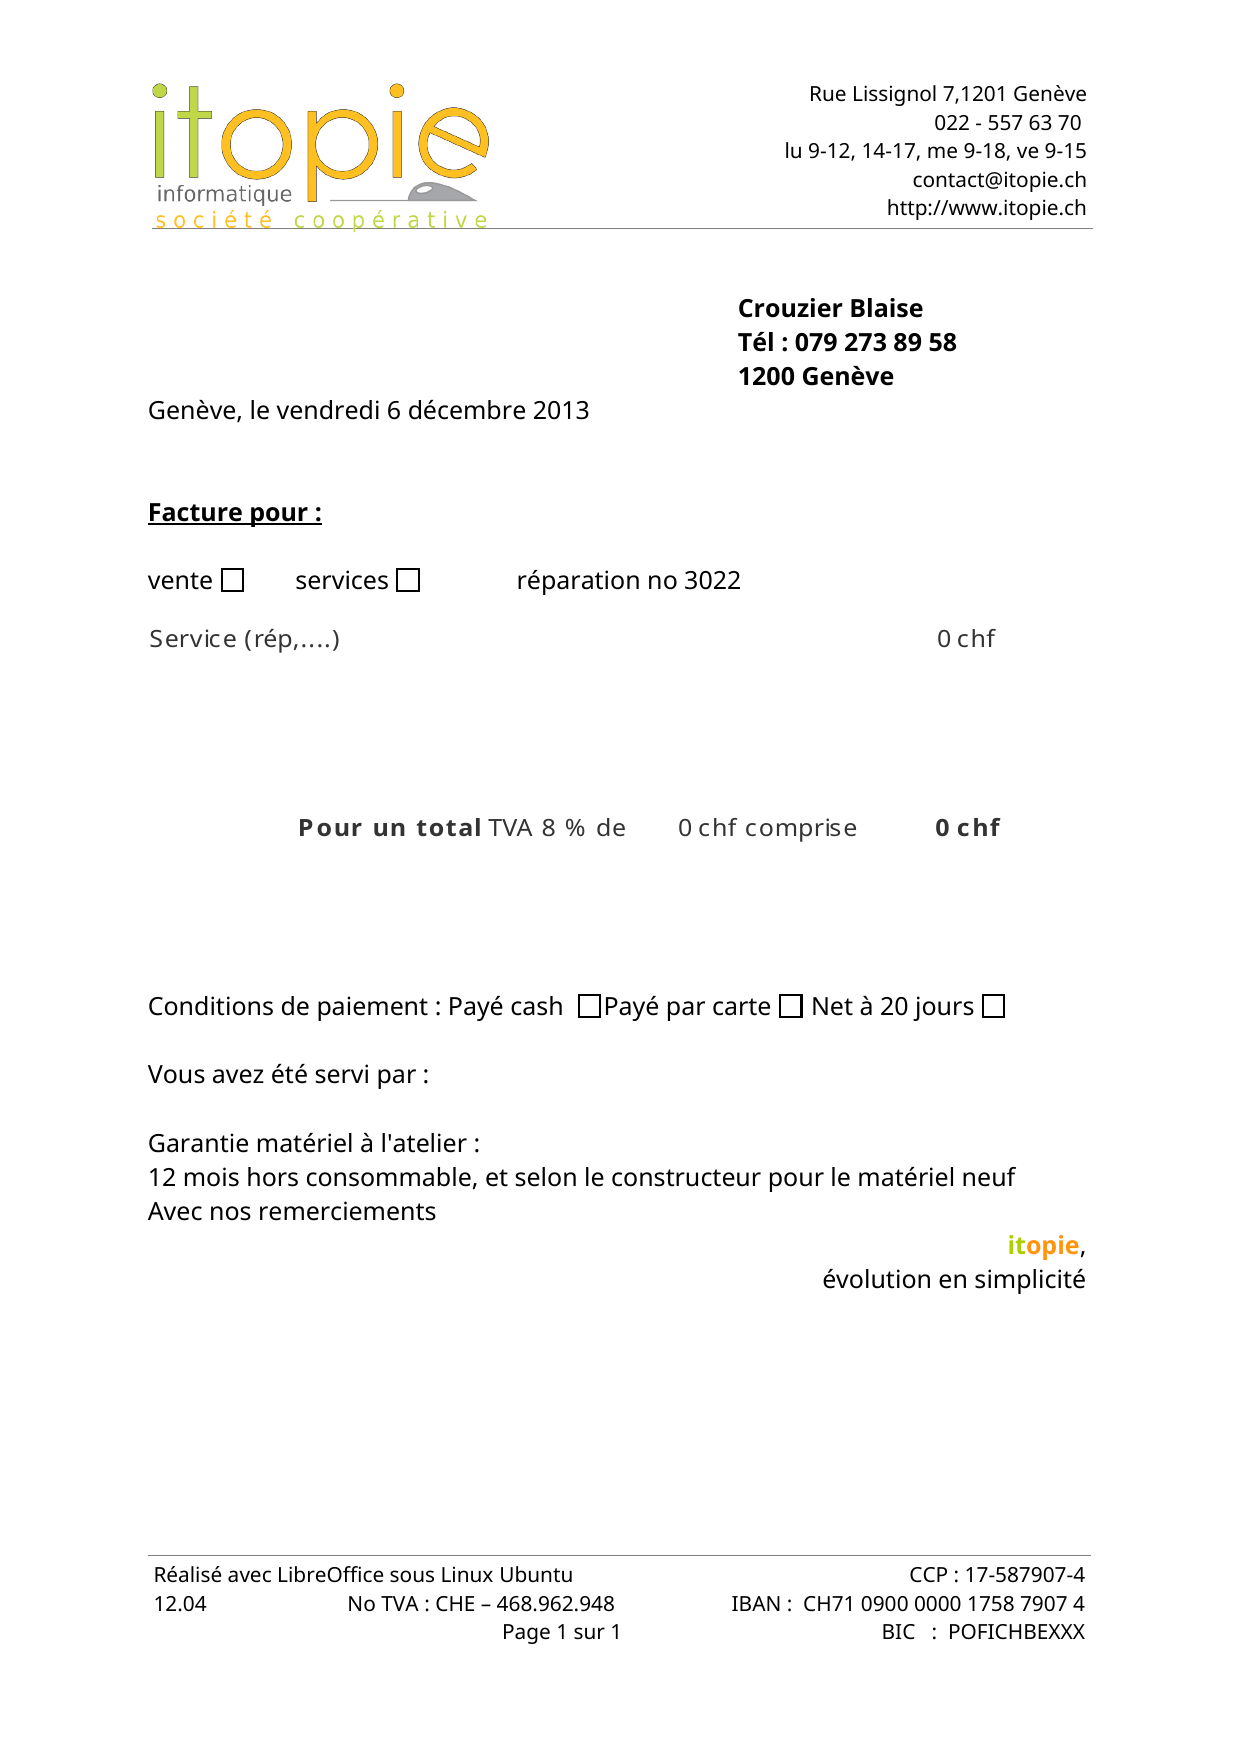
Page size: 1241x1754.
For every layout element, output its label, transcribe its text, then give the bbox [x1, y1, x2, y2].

picture [138, 72, 500, 244]
text Facture pour : [148, 495, 1093, 529]
text Vous avez été servi par : [148, 1057, 1093, 1091]
text vente services réparation no 3022 [148, 563, 1093, 597]
text Conditions de paiement : Payé cash Payé par carte Net à 20 jours [148, 989, 1093, 1023]
text 12 mois hors consommable, et selon le constructeur pour le matériel neuf [148, 1159, 1093, 1193]
text Genève, le vendredi 6 décembre 2013 [148, 392, 1093, 427]
text Tél : 079 273 89 58 [148, 324, 1093, 358]
text évolution en simplicité [148, 1262, 1093, 1296]
text Crouzier Blaise [148, 290, 1093, 324]
text Garantie matériel à l'atelier : [148, 1125, 1093, 1159]
text 1200 Genève [148, 358, 1093, 392]
text itopie, [148, 1227, 1093, 1262]
text Avec nos remerciements [148, 1193, 1093, 1227]
